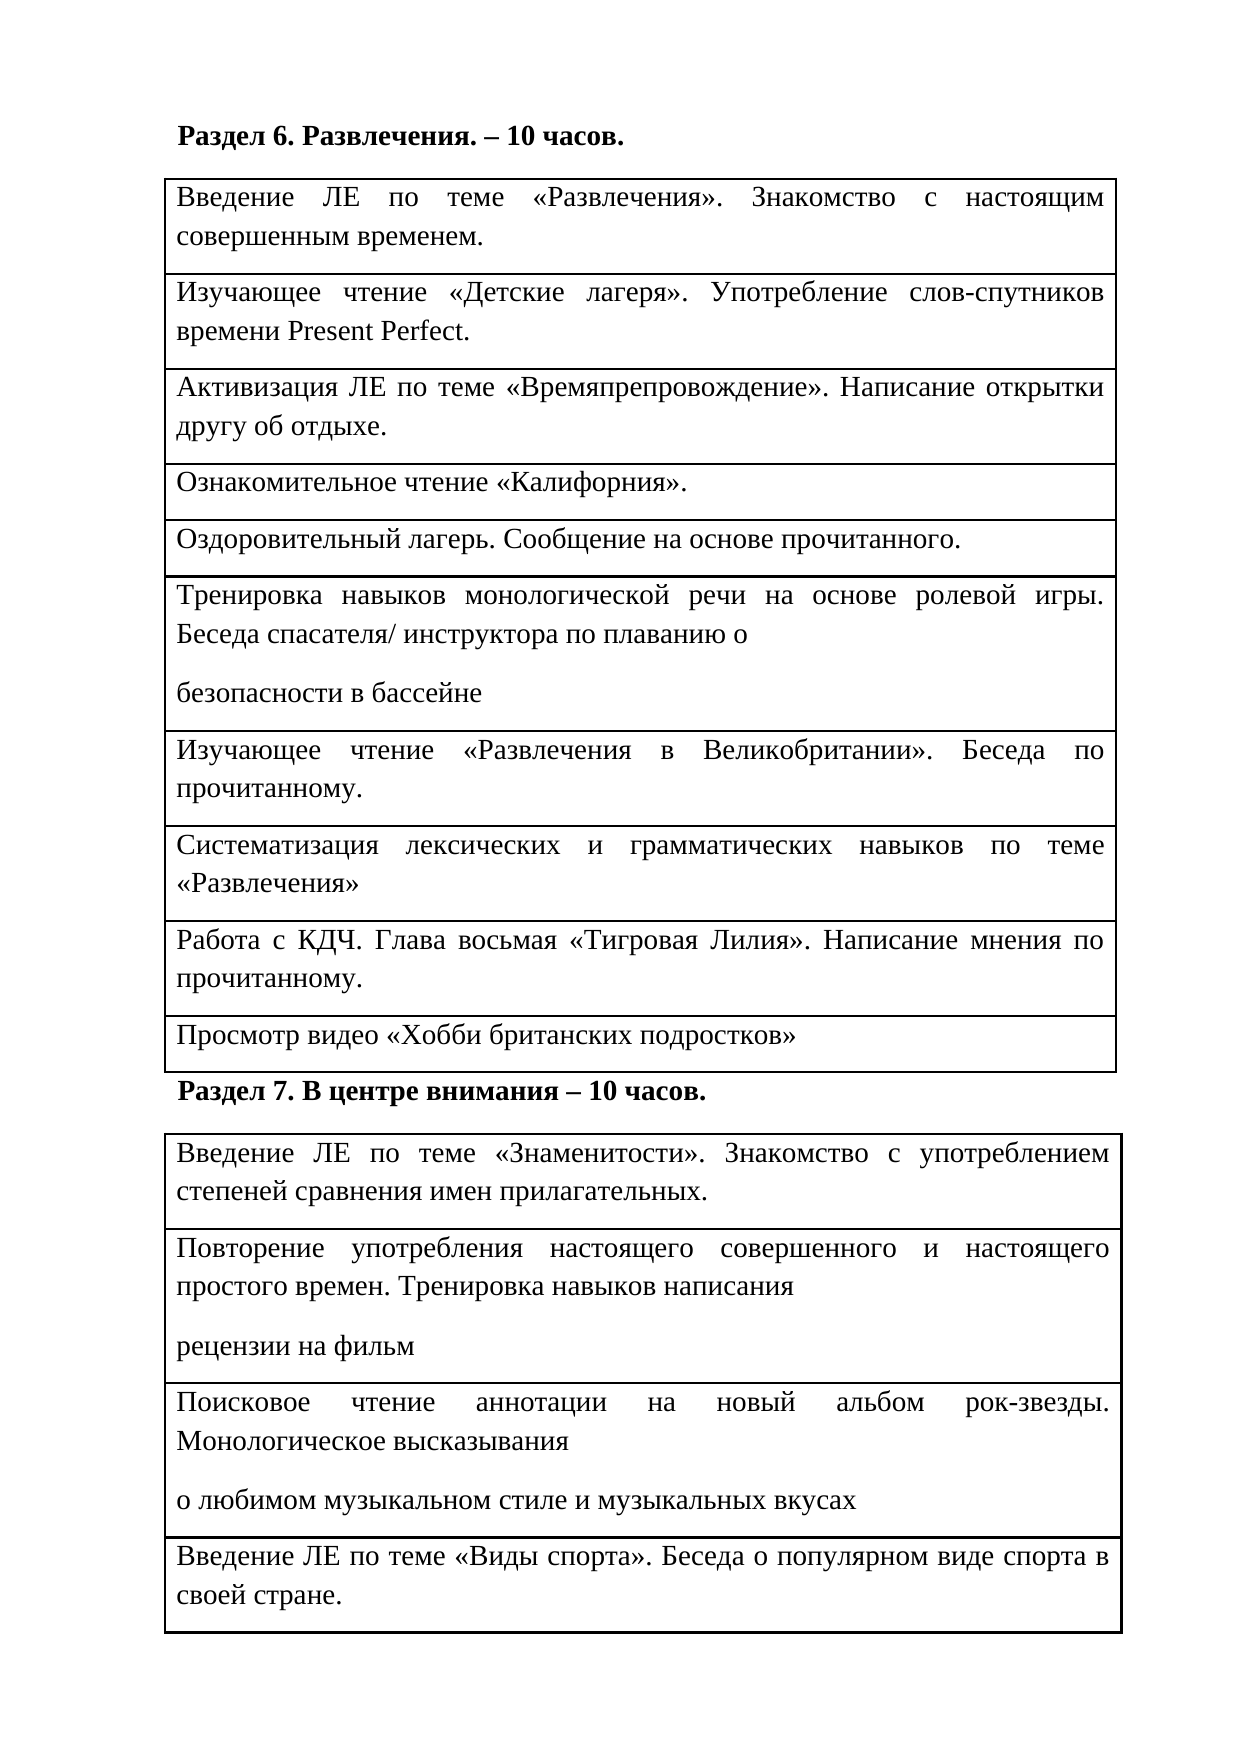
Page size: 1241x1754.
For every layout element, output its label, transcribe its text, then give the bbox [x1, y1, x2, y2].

table_cell Оздоровительный лагерь. Сообщение на основе прочитанного. [166, 521, 1115, 575]
table_cell Введение ЛЕ по теме «Виды спорта». Беседа о популярном виде спорта в своей стране. [166, 1539, 1120, 1631]
table_header Введение ЛЕ по теме «Развлечения». Знакомство с настоящим совершенным временем. [166, 180, 1115, 272]
table_cell Изучающее чтение «Развлечения в Великобритании». Беседа по прочитанному. [166, 732, 1115, 825]
table_cell Работа с КДЧ. Глава восьмая «Тигровая Лилия». Написание мнения по прочитанному. [166, 922, 1115, 1015]
table_cell Изучающее чтение «Детские лагеря». Употребление слов-спутников времени Present Perfect. [166, 275, 1115, 367]
text Раздел 7. В центре внимания – 10 часов. [177, 1073, 1152, 1107]
table_cell Активизация ЛЕ по теме «Времяпрепровождение». Написание открытки другу об отдыхе. [166, 370, 1115, 462]
table_header Введение ЛЕ по теме «Знаменитости». Знакомство с употреблением степеней сравнения имен прилагательных. [166, 1135, 1120, 1228]
table_cell Ознакомительное чтение «Калифорния». [166, 465, 1115, 519]
table_cell Систематизация лексических и грамматических навыков по теме «Развлечения» [166, 827, 1115, 920]
text Раздел 6. Развлечения. – 10 часов. [177, 118, 1152, 152]
table_cell Тренировка навыков монологической речи на основе ролевой игры. Беседа спасателя/ инструктора по плаванию о безопасности в бассейне [166, 578, 1115, 730]
table_cell Повторение употребления настоящего совершенного и настоящего простого времен. Тренировка навыков написания рецензии на фильм [166, 1230, 1120, 1382]
table_cell Просмотр видео «Хобби британских подростков» [166, 1017, 1115, 1071]
table_cell Поисковое чтение аннотации на новый альбом рок-звезды. Монологическое высказывания о любимом музыкальном стиле и музыкальных вкусах [166, 1384, 1120, 1536]
